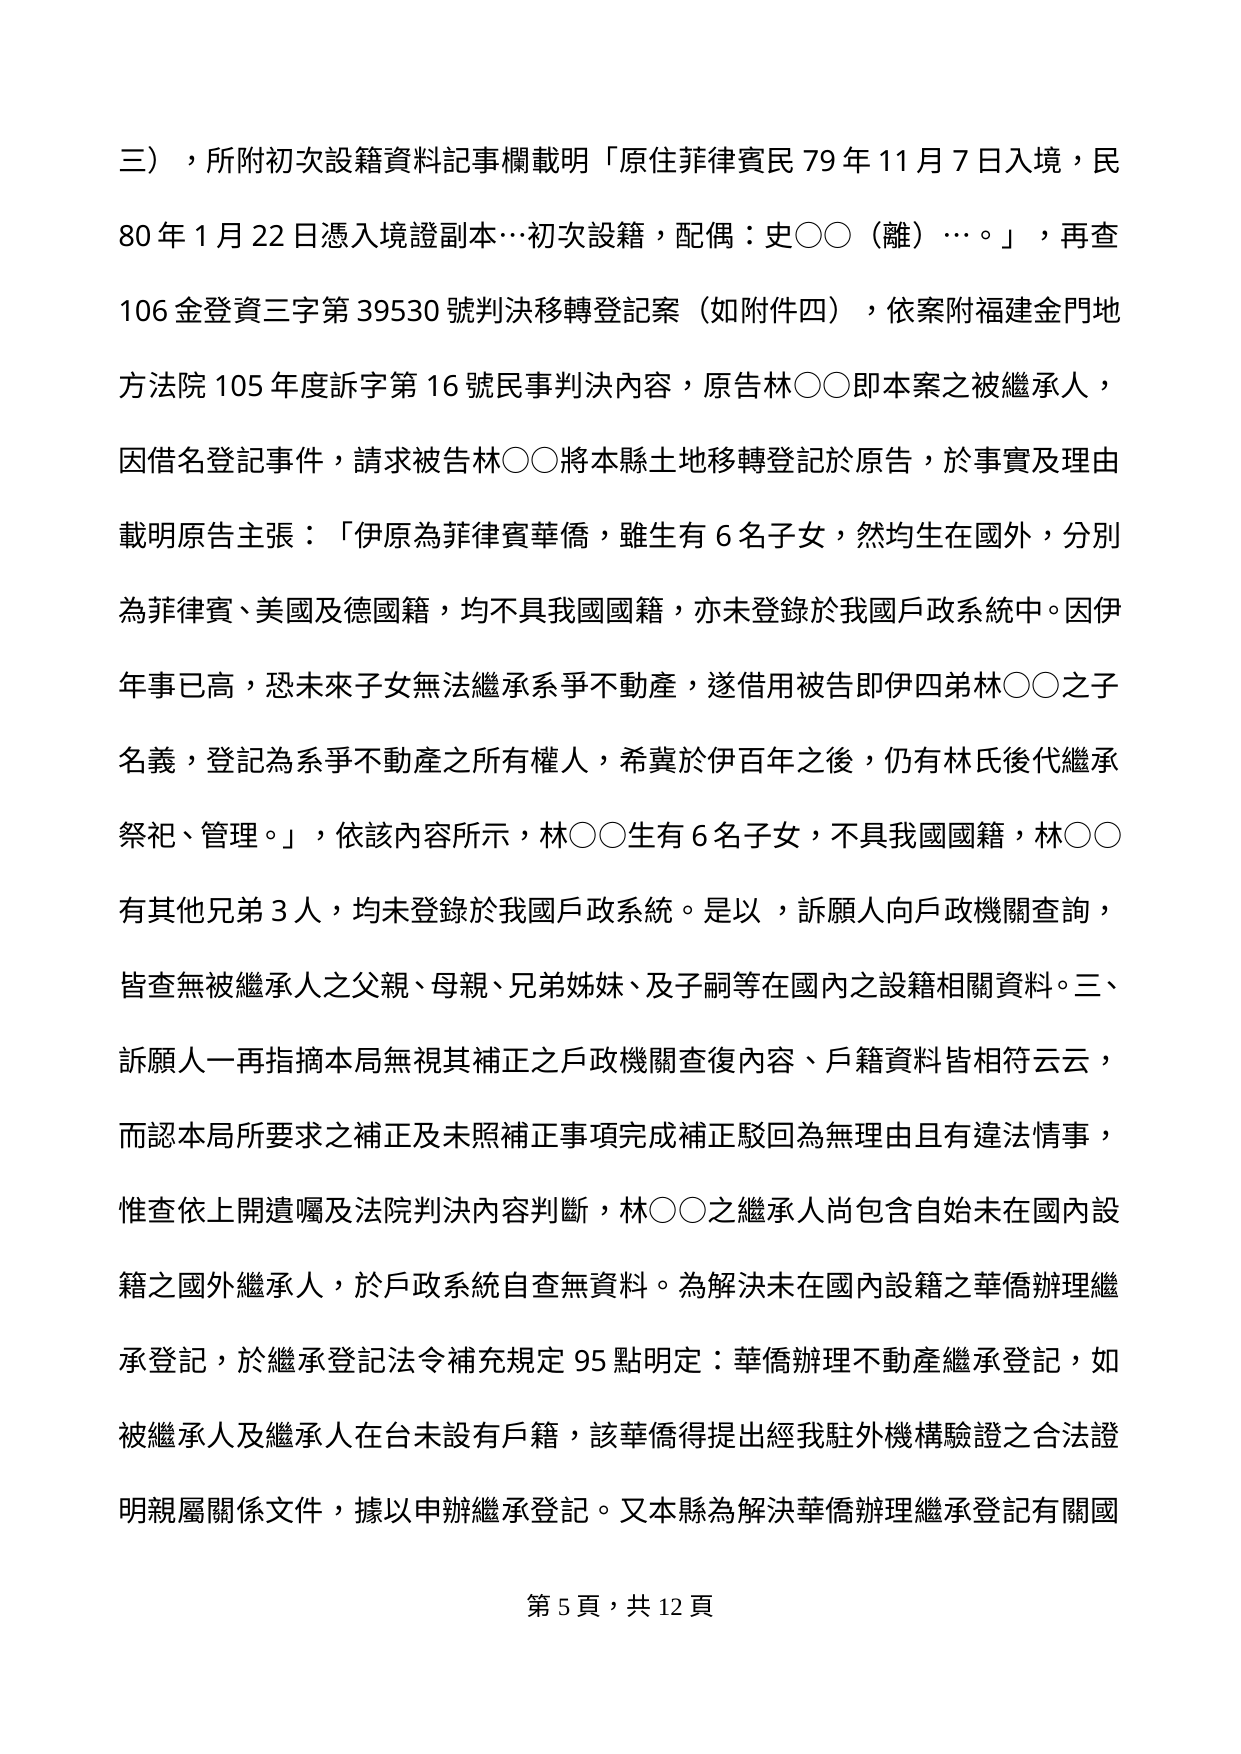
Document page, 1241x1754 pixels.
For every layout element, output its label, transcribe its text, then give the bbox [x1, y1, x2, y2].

text 原行政處分機關答辯及補充答辯意旨略謂：一、按「申請繼承登記，除提出第三十四條第一項第一款及第三款之文件外，並應提出下列文件：…三、繼承系統表。」、「第一項第三款之繼承系統表，由申請人依民法有關規定自行訂定，註明如有遺漏或錯誤致他人受損害者，申請人願負法律責任 …。」、「 被繼承人及繼承人為華僑，未辦理戶籍登記者，得檢附經我駐外館處驗證之死亡證明書及身分證明申辦繼承登記。」、「華僑辦理不動產繼承登記，如被繼承人及繼承人在台未設有戶籍，該華僑得提出經我駐外機構驗證之合法證明親屬關係文件，據以申辦繼承登記。」、「繼承人申請繼承登記時，應依照被繼承人與繼承人之戶籍謄本，製作繼承系統表。如戶籍登記事項有錯誤或脫漏時，應先向戶政機關申辦更正登記後，再依正確之戶籍謄本製作繼承系統表。」分別為土地登記規則第119條第1項、第4項及繼承登記法令補充規定第94、95、96點所明定。二、經查本案被繼承人林○○係僑居菲律賓華僑，74年間以城更字第246號申辦遺囑繼承登記（如附件二），依所附代筆遺囑載明林○○所遺金門土地，由三男林○○繼承，該遺囑由見證人黃○○、呂○○、王○○（兼代筆人）簽章，並經我國駐馬尼拉辦事處驗證 ，其遺囑內容具一定之公信力，顯見林○○排行第三，上有大哥及二哥。又據林○○80年金登字第1087號住所變更登記案（如附件三），所附初次設籍資料記事欄載明「原住菲律賓民79年11月7日入境，民80年1月22日憑入境證副本…初次設籍，配偶：史○○（離）…。」，再查106金登資三字第39530號判決移轉登記案（如附件四），依案附福建金門地方法院105年度訴字第16號民事判決內容，原告林○○即本案之被繼承人，因借名登記事件，請求被告林○○將本縣土地移轉登記於原告，於事實及理由載明原告主張：「伊原為菲律賓華僑，雖生有6名子女，然均生在國外，分別為菲律賓、美國及德國籍，均不具我國國籍，亦未登錄於我國戶政系統中。因伊年事已高，恐未來子女無法繼承系爭不動產，遂借用被告即伊四弟林○○之子名義，登記為系爭不動產之所有權人，希冀於伊百年之後，仍有林氏後代繼承祭祀、管理。」，依該內容所示，林○○生有6名子女，不具我國國籍，林○○有其他兄弟3人，均未登錄於我國戶政系統。是以 ，訴願人向戶政機關查詢，皆查無被繼承人之父親、母親、兄弟姊妹、及子嗣等在國內之設籍相關資料。三、訴願人一再指摘本局無視其補正之戶政機關查復內容、戶籍資料皆相符云云，而認本局所要求之補正及未照補正事項完成補正駁回為無理由且有違法情事，惟查依上開遺囑及法院判決內容判斷，林○○之繼承人尚包含自始未在國內設籍之國外繼承人，於戶政系統自查無資料。為解決未在國內設籍之華僑辦理繼承登記，於繼承登記法令補充規定95點明定：華僑辦理不動產繼承登記，如被繼承人及繼承人在台未設有戶籍，該華僑得提出經我駐外機構驗證之合法證明親屬關係文件，據以申辦繼承登記。又本縣為解決華僑辦理繼承登記有關國籍認定問題，報經內政部95年6月13日台內戶字第0950085504號函研商「金門縣華僑繼承土地相關事宜」會議紀錄決議「凡於金門縣土地總登記期間至戰地政務終止前之期間內，於地政機關之土地登記簿記載為土地登記名義人者，如無具體證件可資認定其具有外國單一國籍者，應可認定該土地登記名義人為我國國人」、「依18年2月5日制定公布之國籍法第1條規定，生時父為中國人者，屬中華民國國籍，又依89年2月9日修正公布之國籍法第2條第1項第1款及第2項規定，出生時父或母為中華民國國民者，屬中華民國國籍，於本法修正公布時之未成年亦適用之，依上開規定，如查明繼承人為土地登記名義人之子女屬實，且未依國籍法等相關規定經許可喪失我國國籍者，各該繼承人得認定為具有我國國籍。」；另本縣土地地籍整理自治條例第三條之一亦明定「本縣旅外僑民辦理土地繼承登記除依相關法令規定外，其繼承系統表如無戶籍資料可供審查者，應向僑居地法院或其他有權單位辦理宣誓或認證，並應經駐外館處驗證。」，是以本案林○○之國外繼承人，自得依上開規定提出經我駐外機構驗證之合法證明親屬關係文件，其系統表如無戶籍資料可供審查者，應向僑居地法院或其他有權單位辦理宣誓或認證，並應經駐外館處驗證。四、行政程序法第36條規定依職權調查證據，對當事人有利及不利事項應一律注意，不受當事人主張之拘束。本局就被繼承人歷次登記資料查得被繼承人尚有民法第1138條所定之繼承人，自應正視其他繼承人之權益，該其他繼承人在台未設有戶籍，得提出經我駐外機構驗證之合法證明親屬關係文件，據以申辦繼承登記，又倘繼承人為外國人，於符合土地法第18條規定平等互惠原則之前題下，亦可繼承本國之土地。又訴願人為被繼承人之配偶，80年間即設籍於同戶籍，102年間結婚登記，依夫妻共同生活之常理推論，難謂訴願人對被繼承人之親屬關係一無所知，前述105年借名登記事件，被告為被繼承人四弟之子，訴願人於系統表主張自已為唯一繼承人，於系統表所載繼承人顯非事實，尚不得僅憑戶政機關查復無資料，遽認無民法第1138條適格之繼承人，而剝奪其他繼承人之繼承權利，無由依訴願人所請而准予登記等語。 [118, 121, 1122, 1546]
